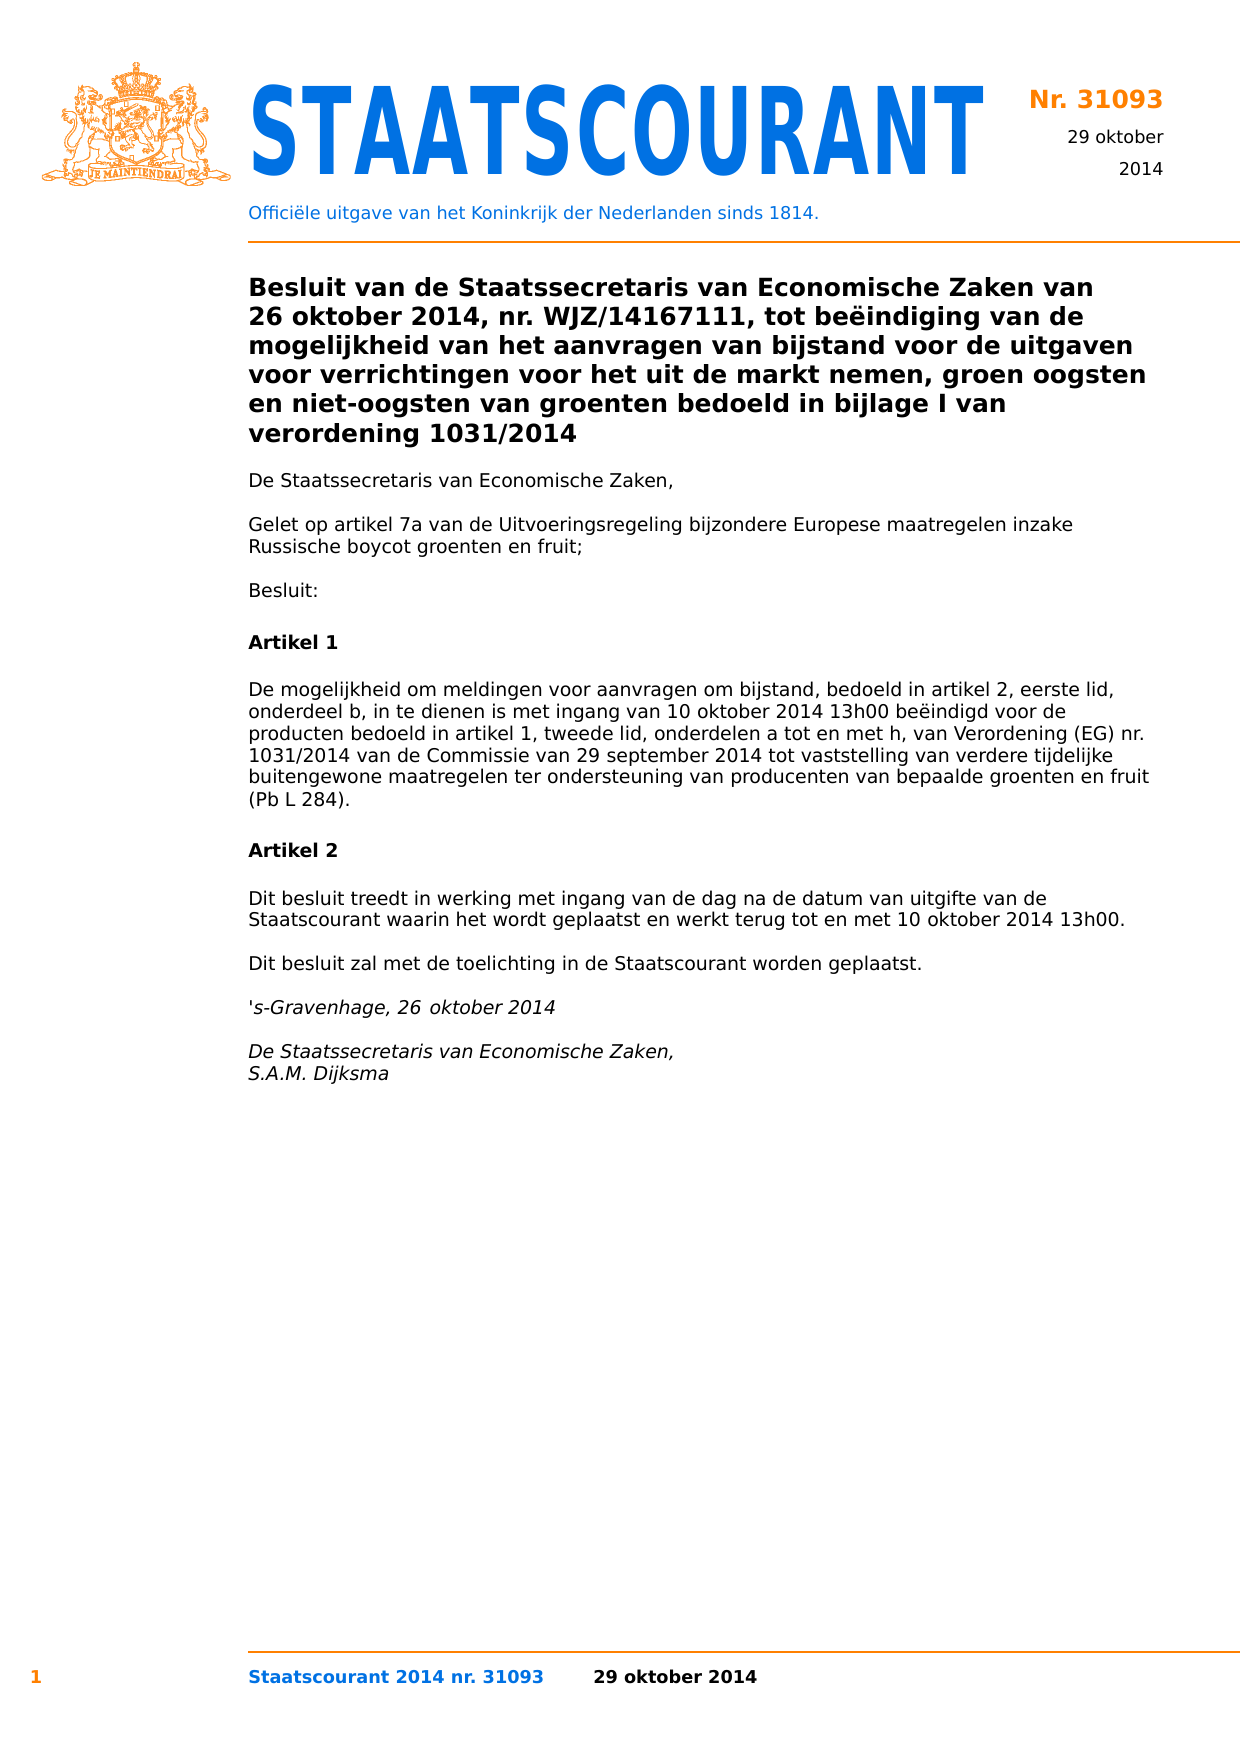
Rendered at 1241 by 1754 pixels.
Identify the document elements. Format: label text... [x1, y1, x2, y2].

text Dit besluit zal met de toelichting in de Staatscourant worden geplaatst. [248, 953, 1163, 975]
text Dit besluit treedt in werking met ingang van de dag na de datum van uitgifte van de Staatscourant waarin het wordt geplaatst en werkt terug tot en met 10 oktober 2014 13h00. [248, 887, 1163, 931]
table_cell Officiële uitgave van het Koninkrijk der Nederlanden sinds 1814. [248, 203, 1240, 241]
text Besluit: [248, 579, 1163, 602]
subtitle Artikel 1 [248, 632, 1163, 653]
table_cell 2014 [998, 153, 1240, 203]
picture [41, 62, 231, 186]
text Gelet op artikel 7a van de Uitvoeringsregeling bijzondere Europese maatregelen inzake Russische boycot groenten en fruit; [248, 514, 1163, 558]
text De mogelijkheid om meldingen voor aanvragen om bijstand, bedoeld in artikel 2, eerste lid, onderdeel b, in te dienen is met ingang van 10 oktober 2014 13h00 beëindigd voor de producten bedoeld in artikel 1, tweede lid, onderdelen a tot en met h, van Verordening (EG) nr. 1031/2014 van de Commissie van 29 september 2014 tot vaststelling van verdere tijdelijke buitengewone maatregelen ter ondersteuning van producenten van bepaalde groenten en fruit (Pb L 284). [248, 678, 1163, 810]
text De Staatssecretaris van Economische Zaken, S.A.M. Dijksma [248, 1041, 1163, 1085]
table_header Nr. 31093 [998, 62, 1240, 121]
table_header STAATSCOURANT [248, 62, 998, 203]
table_cell 29 oktober [998, 121, 1240, 153]
text De Staatssecretaris van Economische Zaken, [248, 470, 1163, 492]
table_header [25, 62, 248, 241]
text 's-Gravenhage, 26 oktober 2014 [248, 997, 1163, 1019]
subtitle Besluit van de Staatssecretaris van Economische Zaken van 26 oktober 2014, nr. WJZ/14167111, tot beëindiging van de mogelijkheid van het aanvragen van bijstand voor de uitgaven voor verrichtingen voor het uit de markt nemen, groen oogsten en niet-oogsten van groenten bedoeld in bijlage I van verordening 1031/2014 [248, 273, 1163, 448]
subtitle Artikel 2 [248, 840, 1163, 862]
